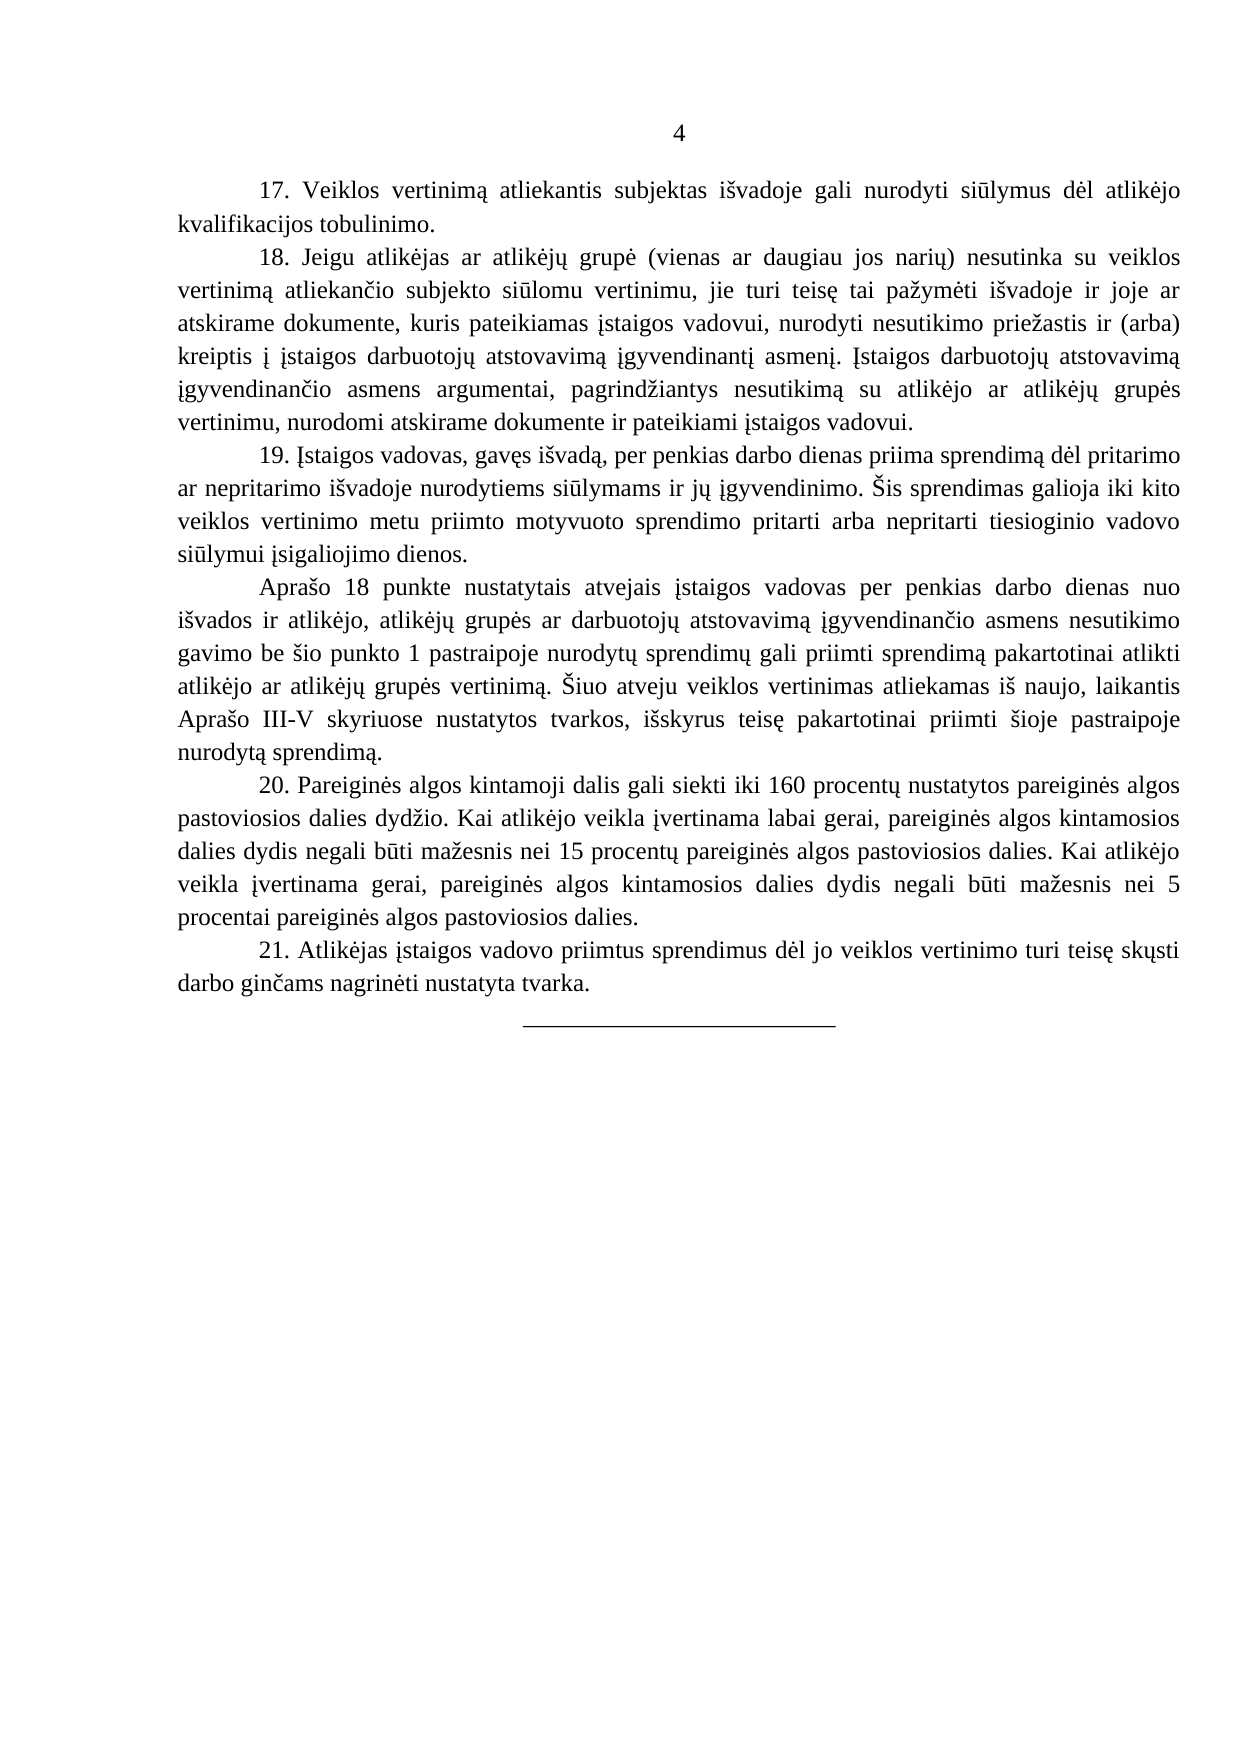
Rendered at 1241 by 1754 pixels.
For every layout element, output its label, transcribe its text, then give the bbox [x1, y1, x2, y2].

text 20. Pareiginės algos kintamoji dalis gali siekti iki 160 procentų nustatytos pareiginės algos pastoviosios dalies dydžio. Kai atlikėjo veikla įvertinama labai gerai, pareiginės algos kintamosios dalies dydis negali būti mažesnis nei 15 procentų pareiginės algos pastoviosios dalies. Kai atlikėjo veikla įvertinama gerai, pareiginės algos kintamosios dalies dydis negali būti mažesnis nei 5 procentai pareiginės algos pastoviosios dalies. [177, 770, 1181, 931]
text 19. Įstaigos vadovas, gavęs išvadą, per penkias darbo dienas priima sprendimą dėl pritarimo ar nepritarimo išvadoje nurodytiems siūlymams ir jų įgyvendinimo. Šis sprendimas galioja iki kito veiklos vertinimo metu priimto motyvuoto sprendimo pritarti arba nepritarti tiesioginio vadovo siūlymui įsigaliojimo dienos. [177, 440, 1181, 568]
text 21. Atlikėjas įstaigos vadovo priimtus sprendimus dėl jo veiklos vertinimo turi teisę skųsti darbo ginčams nagrinėti nustatyta tvarka. [177, 935, 1181, 997]
text 18. Jeigu atlikėjas ar atlikėjų grupė (vienas ar daugiau jos narių) nesutinka su veiklos vertinimą atliekančio subjekto siūlomu vertinimu, jie turi teisę tai pažymėti išvadoje ir joje ar atskirame dokumente, kuris pateikiamas įstaigos vadovui, nurodyti nesutikimo priežastis ir (arba) kreiptis į įstaigos darbuotojų atstovavimą įgyvendinantį asmenį. Įstaigos darbuotojų atstovavimą įgyvendinančio asmens argumentai, pagrindžiantys nesutikimą su atlikėjo ar atlikėjų grupės vertinimu, nurodomi atskirame dokumente ir pateikiami įstaigos vadovui. [177, 242, 1181, 436]
text 17. Veiklos vertinimą atliekantis subjektas išvadoje gali nurodyti siūlymus dėl atlikėjo kvalifikacijos tobulinimo. [177, 176, 1181, 237]
text _________________________ [177, 1001, 1181, 1030]
text Aprašo 18 punkte nustatytais atvejais įstaigos vadovas per penkias darbo dienas nuo išvados ir atlikėjo, atlikėjų grupės ar darbuotojų atstovavimą įgyvendinančio asmens nesutikimo gavimo be šio punkto 1 pastraipoje nurodytų sprendimų gali priimti sprendimą pakartotinai atlikti atlikėjo ar atlikėjų grupės vertinimą. Šiuo atveju veiklos vertinimas atliekamas iš naujo, laikantis Aprašo III-V skyriuose nustatytos tvarkos, išskyrus teisę pakartotinai priimti šioje pastraipoje nurodytą sprendimą. [177, 572, 1181, 766]
